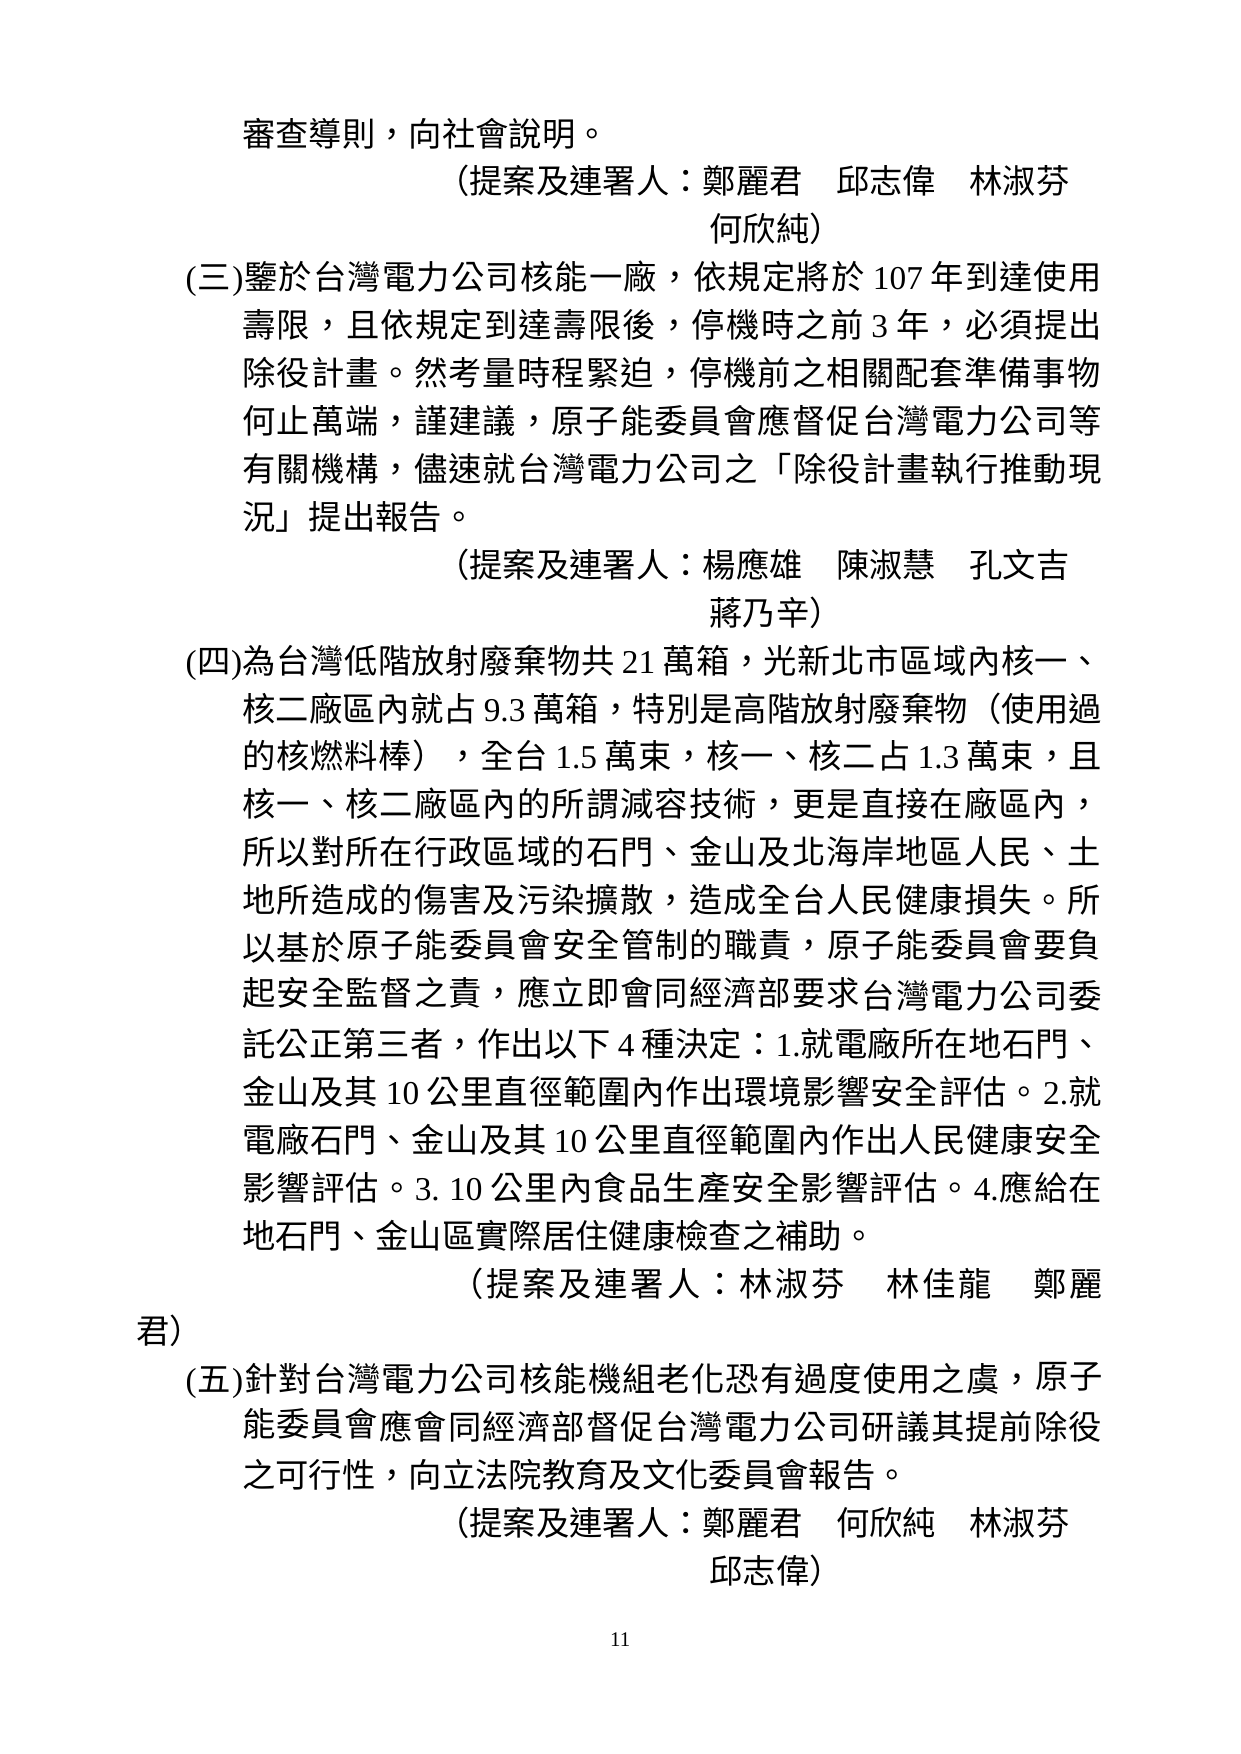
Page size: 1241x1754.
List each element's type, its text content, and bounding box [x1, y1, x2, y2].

text (五)針對台灣電力公司核能機組老化恐有過度使用之虞，原子能委員會應會同經濟部督促台灣電力公司研議其提前除役之可行性，向立法院教育及文化委員會報告。 [185, 1353, 1102, 1497]
text 蔣乃辛） [136, 587, 1104, 635]
text (四)為台灣低階放射廢棄物共21萬箱，光新北市區域內核一、核二廠區內就占9.3萬箱，特別是高階放射廢棄物（使用過的核燃料棒），全台1.5萬束，核一、核二占1.3萬束，且核一、核二廠區內的所謂減容技術，更是直接在廠區內，所以對所在行政區域的石門、金山及北海岸地區人民、土地所造成的傷害及污染擴散，造成全台人民健康損失。所以基於原子能委員會安全管制的職責，原子能委員會要負起安全監督之責，應立即會同經濟部要求台灣電力公司委託公正第三者，作出以下4種決定：1.就電廠所在地石門、金山及其10公里直徑範圍內作出環境影響安全評估。2.就電廠石門、金山及其10公里直徑範圍內作出人民健康安全影響評估。3. 10公里內食品生產安全影響評估。4.應給在地石門、金山區實際居住健康檢查之補助。 [185, 635, 1102, 1258]
text 邱志偉） [136, 1545, 1104, 1593]
text (三)鑒於台灣電力公司核能一廠，依規定將於107年到達使用壽限，且依規定到達壽限後，停機時之前3年，必須提出除役計畫。然考量時程緊迫，停機前之相關配套準備事物何止萬端，謹建議，原子能委員會應督促台灣電力公司等有關機構，儘速就台灣電力公司之「除役計畫執行推動現況」提出報告。 [185, 251, 1102, 539]
text 何欣純） [136, 203, 1104, 251]
text （提案及連署人：楊應雄 陳淑慧 孔文吉 [136, 539, 1104, 587]
text (二)台灣電力公司既有核能發電機組屆齡除役問題，面臨成本、驗證技術不全，低放廢棄處置場未定，民眾完全不知，未來法規之配套不足，準備匆促，恐將無法於法定25年除役期間完成，造成延遲除役情形。原子能委員會應要求台灣電力公司之核一廠1號機於102年6月前提出具體除役計畫之前期規劃，而原子能委員會核管部門應於3個月內完成審查導則，向社會說明。 [185, 108, 1102, 156]
text （提案及連署人：鄭麗君 何欣純 林淑芬 [136, 1497, 1104, 1545]
text （提案及連署人：鄭麗君 邱志偉 林淑芬 [136, 156, 1104, 203]
text （提案及連署人：林淑芬 林佳龍 鄭麗君） [136, 1258, 1104, 1353]
